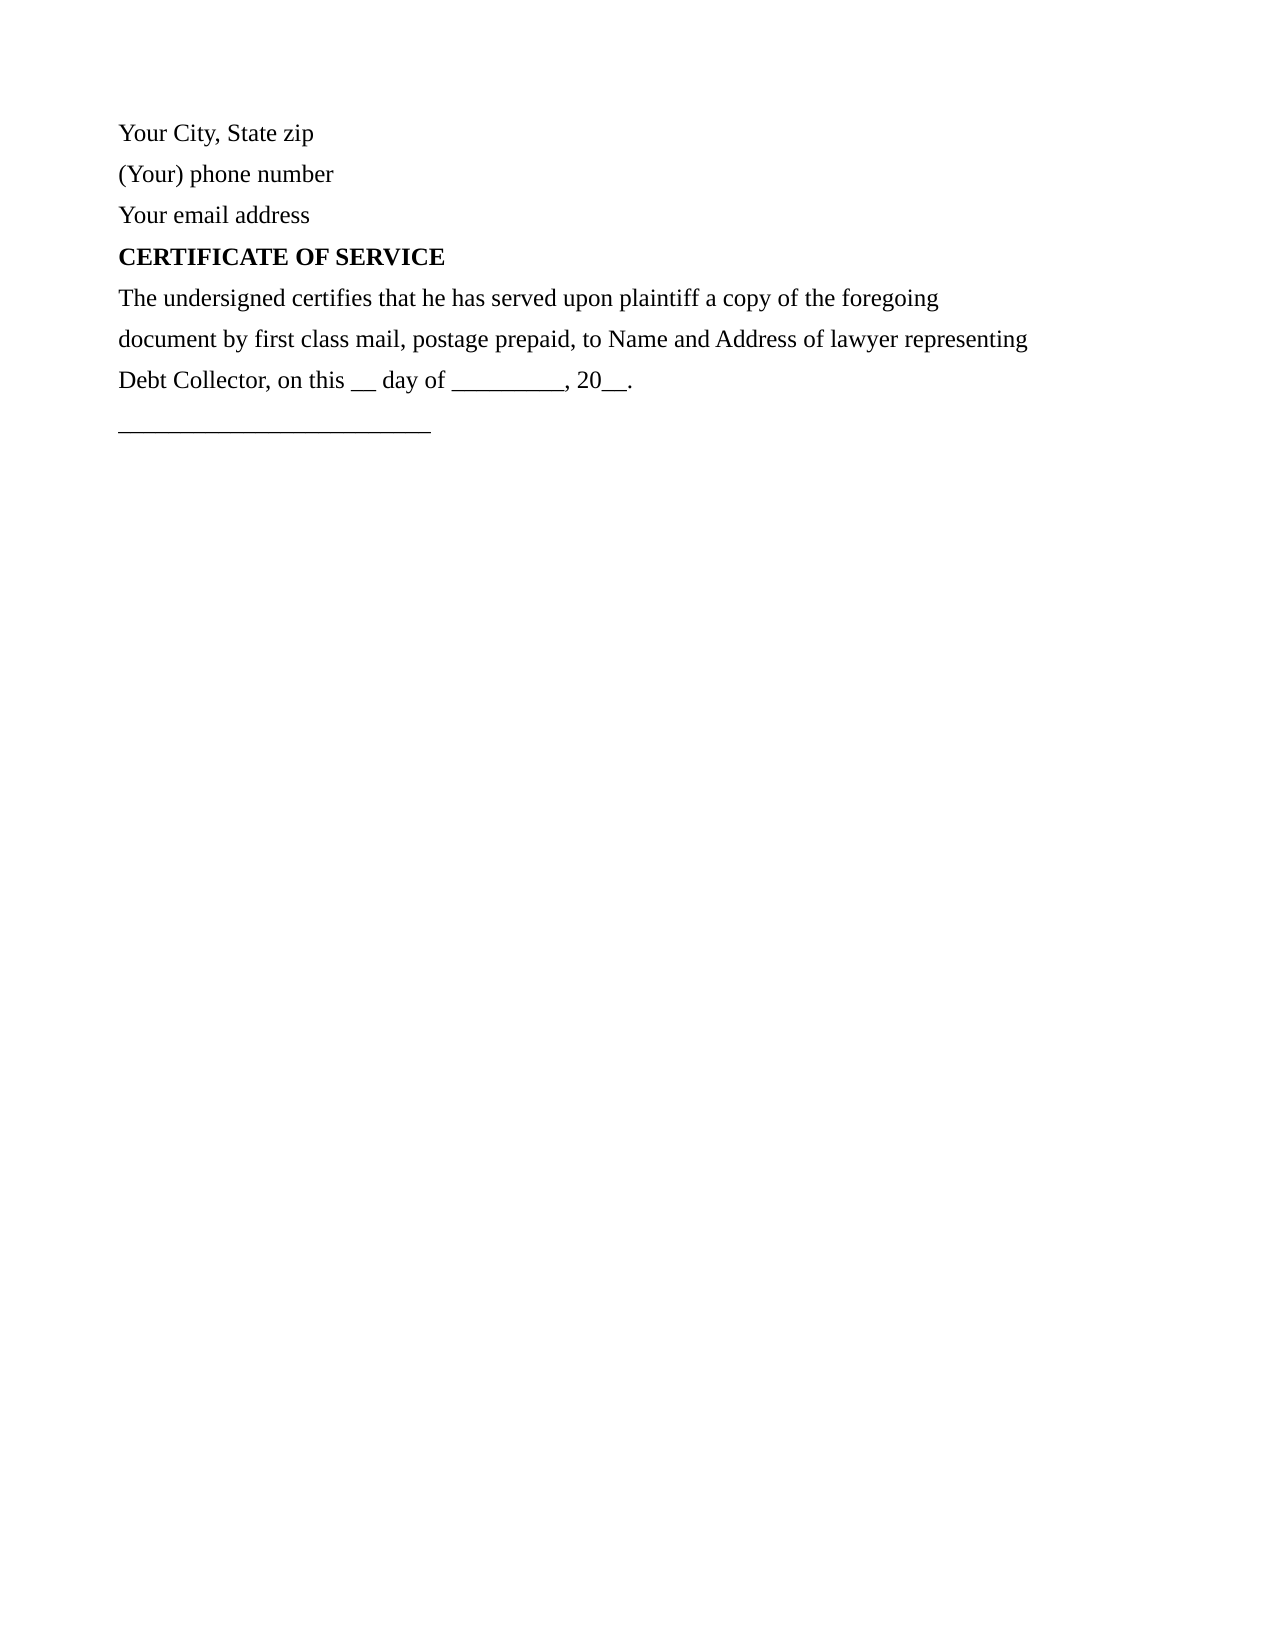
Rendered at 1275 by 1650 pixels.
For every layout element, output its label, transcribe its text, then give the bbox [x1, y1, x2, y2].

text (Your) phone number [118, 159, 1157, 188]
text document by first class mail, postage prepaid, to Name and Address of lawyer representing [118, 324, 1157, 353]
text Your City, State zip [118, 118, 1157, 147]
text Your email address [118, 201, 1157, 229]
text _________________________ [118, 407, 1157, 436]
text Debt Collector, on this __ day of _________, 20__. [118, 366, 1157, 394]
text CERTIFICATE OF SERVICE [118, 242, 1157, 271]
text The undersigned certifies that he has served upon plaintiff a copy of the foregoing [118, 283, 1157, 312]
